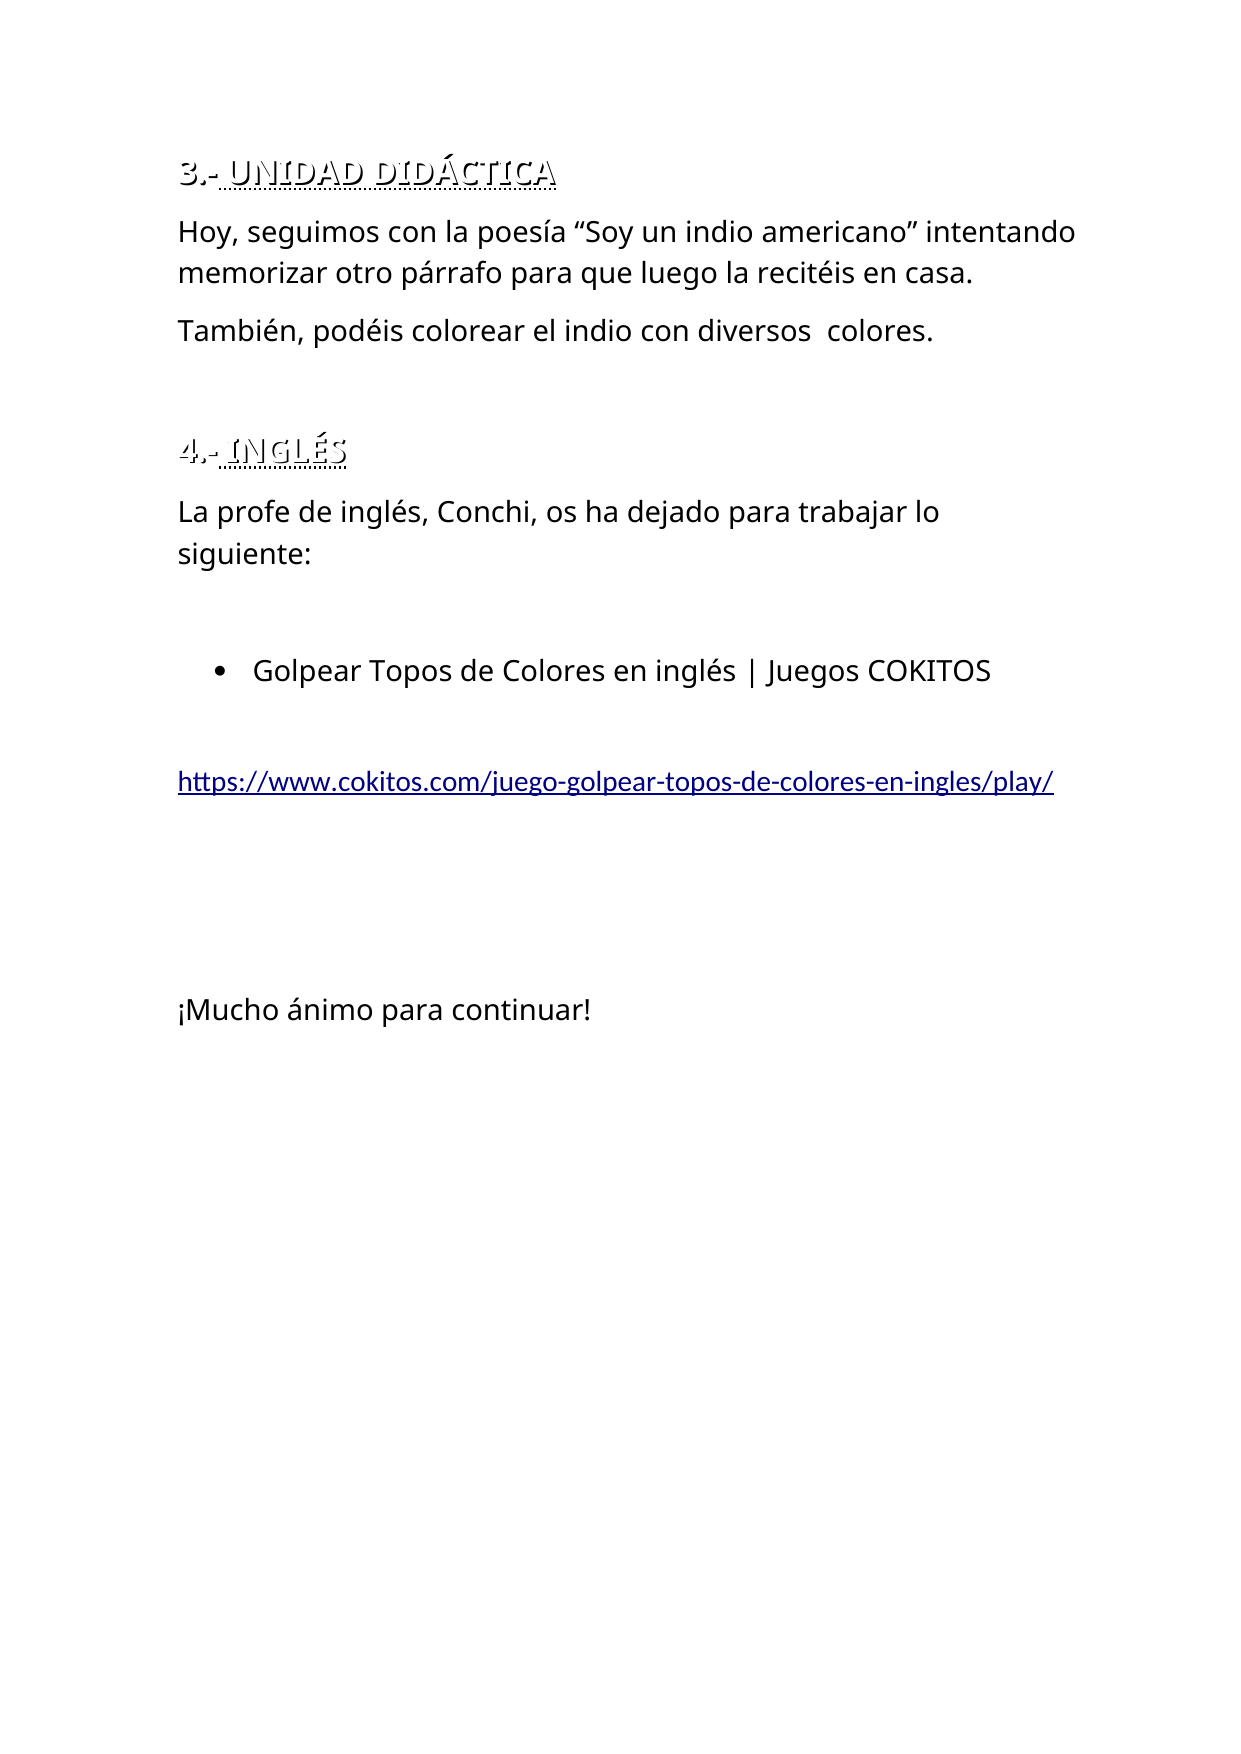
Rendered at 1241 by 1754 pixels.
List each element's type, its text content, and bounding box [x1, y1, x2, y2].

text La profe de inglés, Conchi, os ha dejado para trabajar lo siguiente: [177, 491, 1078, 573]
list Golpear Topos de Colores en inglés | Juegos COKITOS [215, 651, 1078, 690]
text También, podéis colorear el indio con diversos colores. [177, 311, 1078, 350]
text 4.- INGLÉS [177, 426, 1078, 472]
text https://www.cokitos.com/juego-golpear-topos-de-colores-en-ingles/play/ [177, 763, 1078, 798]
text ¡Mucho ánimo para continuar! [177, 989, 1078, 1028]
text Hoy, seguimos con la poesía “Soy un indio americano” intentando memorizar otro párrafo para que luego la recitéis en casa. [177, 211, 1078, 292]
text 3.- UNIDAD DIDÁCTICA [177, 148, 1078, 193]
